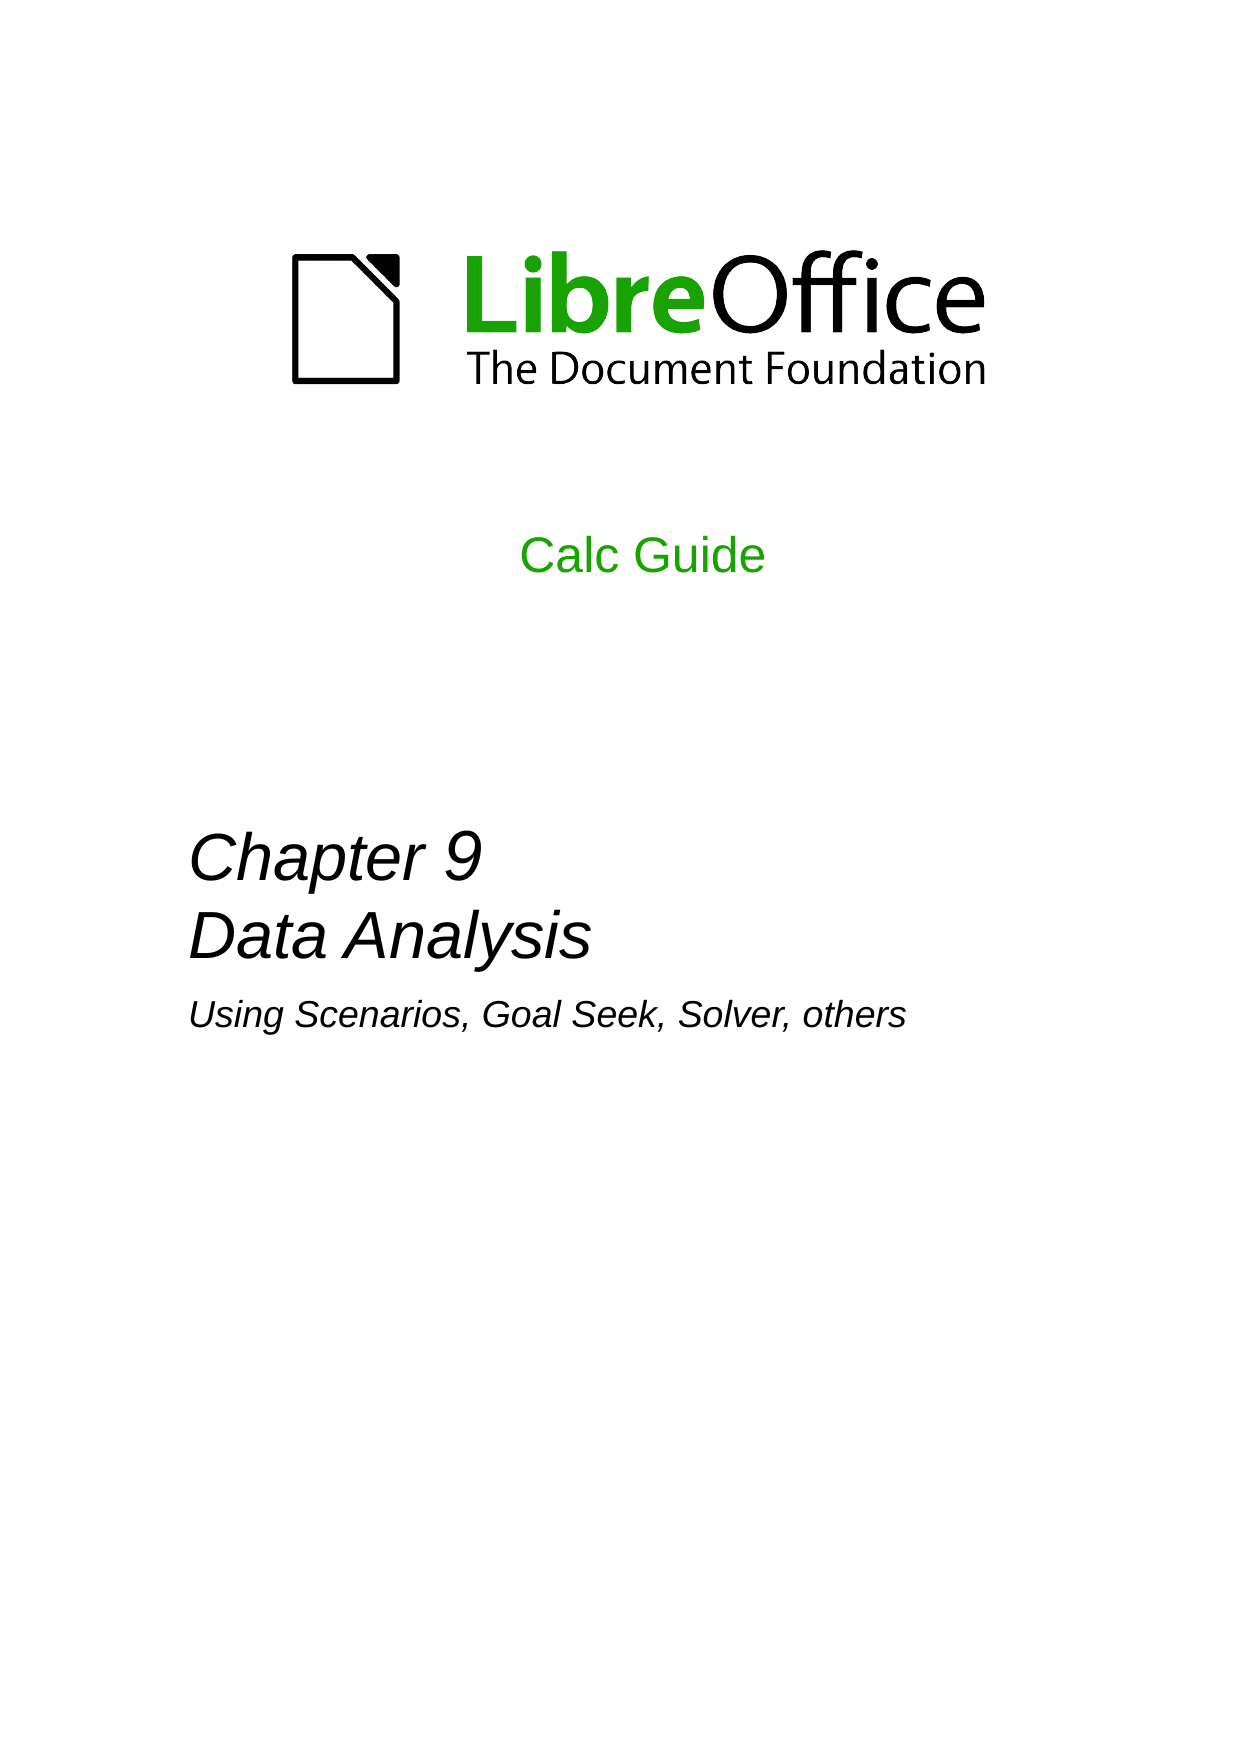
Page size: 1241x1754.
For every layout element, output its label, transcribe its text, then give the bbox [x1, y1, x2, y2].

text Calc Guide [188, 526, 1098, 583]
subtitle Using Scenarios, Goal Seek, Solver, others [188, 992, 1098, 1035]
picture [250, 219, 1035, 419]
subtitle Chapter 9 Data Analysis [188, 814, 1098, 972]
